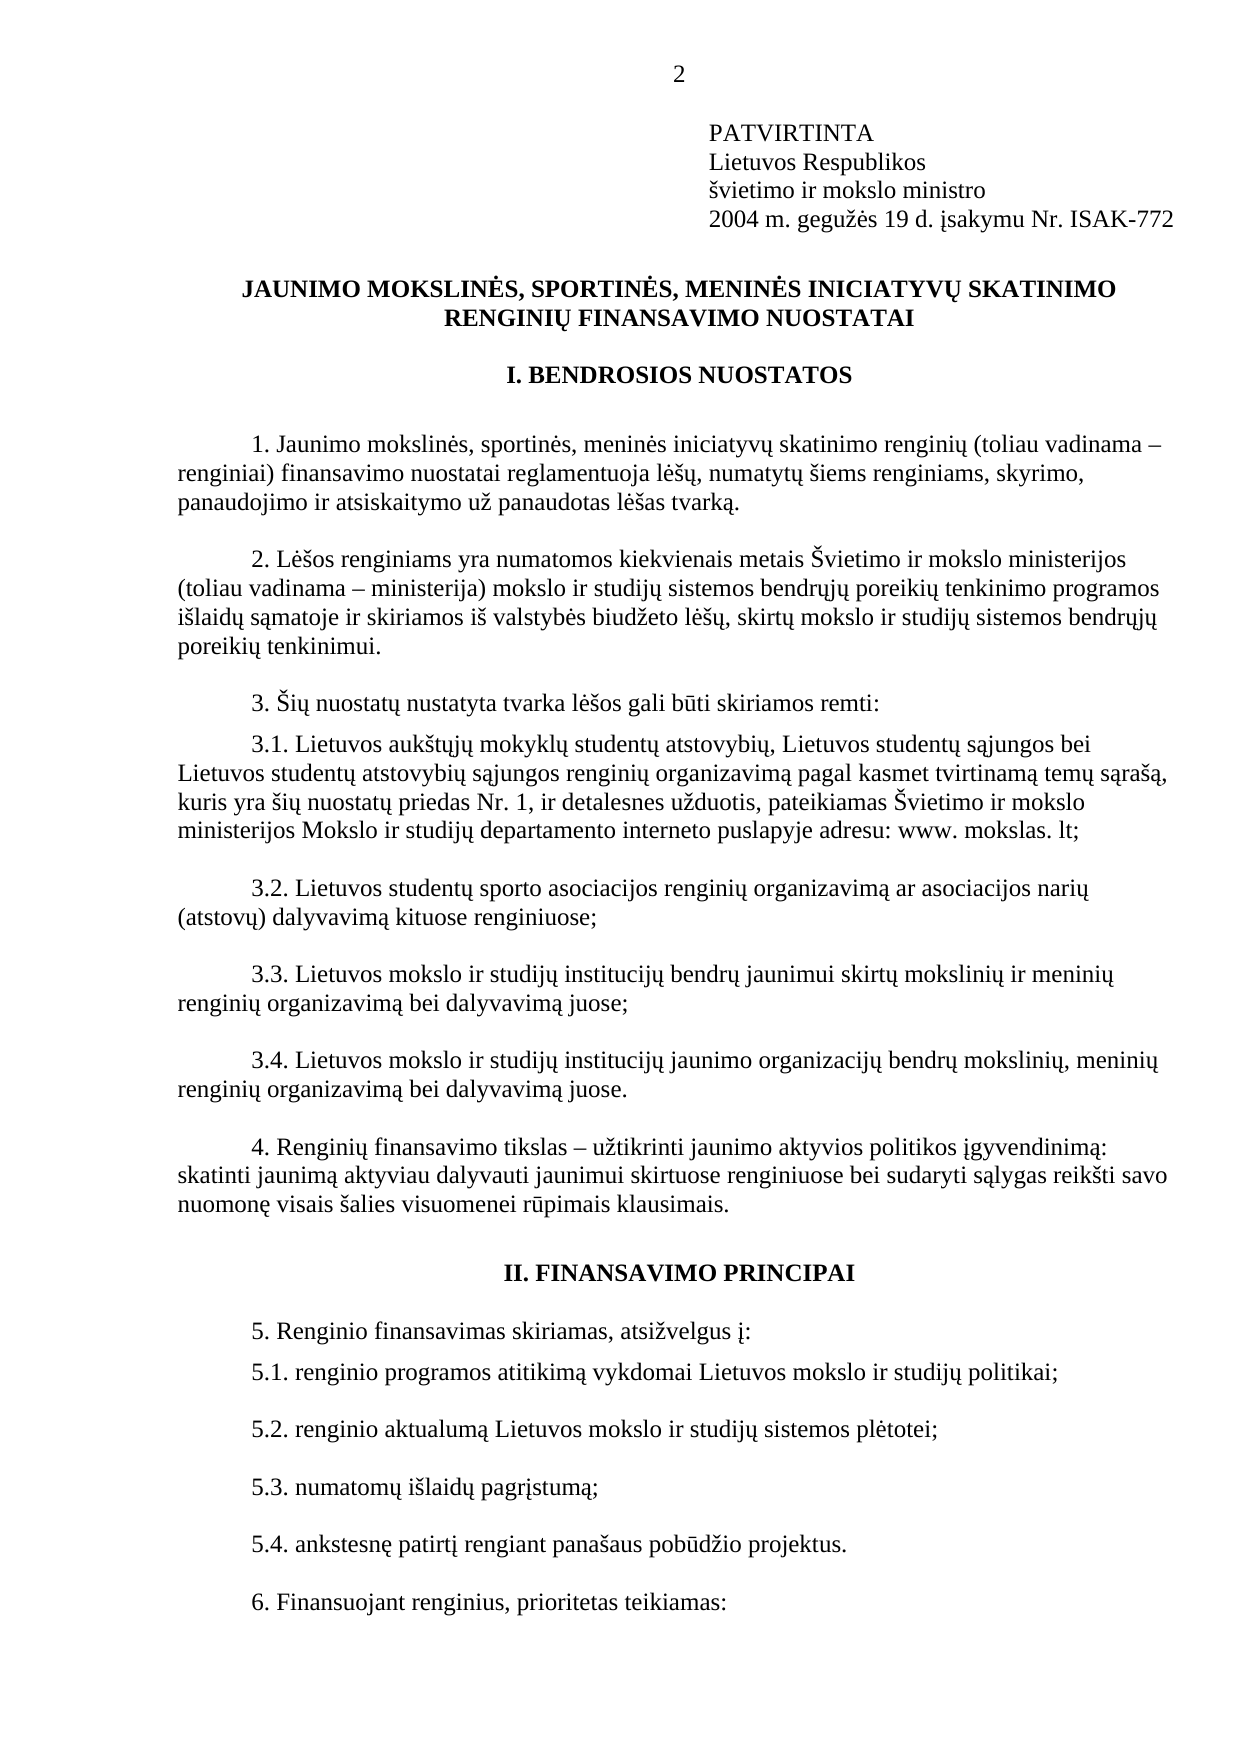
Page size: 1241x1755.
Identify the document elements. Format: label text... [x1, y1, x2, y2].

text 3. Šių nuostatų nustatyta tvarka lėšos gali būti skiriamos remti: [177, 688, 1181, 717]
text II. FINANSAVIMO PRINCIPAI [177, 1258, 1181, 1287]
text JAUNIMO MOKSLINĖS, SPORTINĖS, MENINĖS INICIATYVŲ SKATINIMO RENGINIŲ FINANSAVIMO NUOSTATAI [177, 274, 1181, 331]
text 5. Renginio finansavimas skiriamas, atsižvelgus į: [177, 1316, 1181, 1345]
text 6. Finansuojant renginius, prioritetas teikiamas: [177, 1587, 1181, 1616]
text 5.4. ankstesnę patirtį rengiant panašaus pobūdžio projektus. [177, 1529, 1181, 1558]
text švietimo ir mokslo ministro [177, 176, 1181, 204]
text 5.1. renginio programos atitikimą vykdomai Lietuvos mokslo ir studijų politikai; [177, 1357, 1181, 1386]
text Lietuvos Respublikos [177, 147, 1181, 176]
text 5.2. renginio aktualumą Lietuvos mokslo ir studijų sistemos plėtotei; [177, 1414, 1181, 1443]
text 1. Jaunimo mokslinės, sportinės, meninės iniciatyvų skatinimo renginių (toliau vadinama – renginiai) finansavimo nuostatai reglamentuoja lėšų, numatytų šiems renginiams, skyrimo, panaudojimo ir atsiskaitymo už panaudotas lėšas tvarką. [177, 429, 1181, 516]
text I. BENDROSIOS NUOSTATOS [177, 360, 1181, 389]
text 5.3. numatomų išlaidų pagrįstumą; [177, 1472, 1181, 1501]
text 2. Lėšos renginiams yra numatomos kiekvienais metais Švietimo ir mokslo ministerijos (toliau vadinama – ministerija) mokslo ir studijų sistemos bendrųjų poreikių tenkinimo programos išlaidų sąmatoje ir skiriamos iš valstybės biudžeto lėšų, skirtų mokslo ir studijų sistemos bendrųjų poreikių tenkinimui. [177, 544, 1181, 659]
text 3.1. Lietuvos aukštųjų mokyklų studentų atstovybių, Lietuvos studentų sąjungos bei Lietuvos studentų atstovybių sąjungos renginių organizavimą pagal kasmet tvirtinamą temų sąrašą, kuris yra šių nuostatų priedas Nr. 1, ir detalesnes užduotis, pateikiamas Švietimo ir mokslo ministerijos Mokslo ir studijų departamento interneto puslapyje adresu: www. mokslas. lt; [177, 729, 1181, 844]
text 3.2. Lietuvos studentų sporto asociacijos renginių organizavimą ar asociacijos narių (atstovų) dalyvavimą kituose renginiuose; [177, 873, 1181, 930]
text 3.4. Lietuvos mokslo ir studijų institucijų jaunimo organizacijų bendrų mokslinių, meninių renginių organizavimą bei dalyvavimą juose. [177, 1045, 1181, 1103]
text 2004 m. gegužės 19 d. įsakymu Nr. ISAK-772 [177, 204, 1181, 233]
text 3.3. Lietuvos mokslo ir studijų institucijų bendrų jaunimui skirtų mokslinių ir meninių renginių organizavimą bei dalyvavimą juose; [177, 959, 1181, 1017]
text 4. Renginių finansavimo tikslas – užtikrinti jaunimo aktyvios politikos įgyvendinimą: skatinti jaunimą aktyviau dalyvauti jaunimui skirtuose renginiuose bei sudaryti sąlygas reikšti savo nuomonę visais šalies visuomenei rūpimais klausimais. [177, 1132, 1181, 1218]
text PATVIRTINTA [709, 118, 1181, 147]
